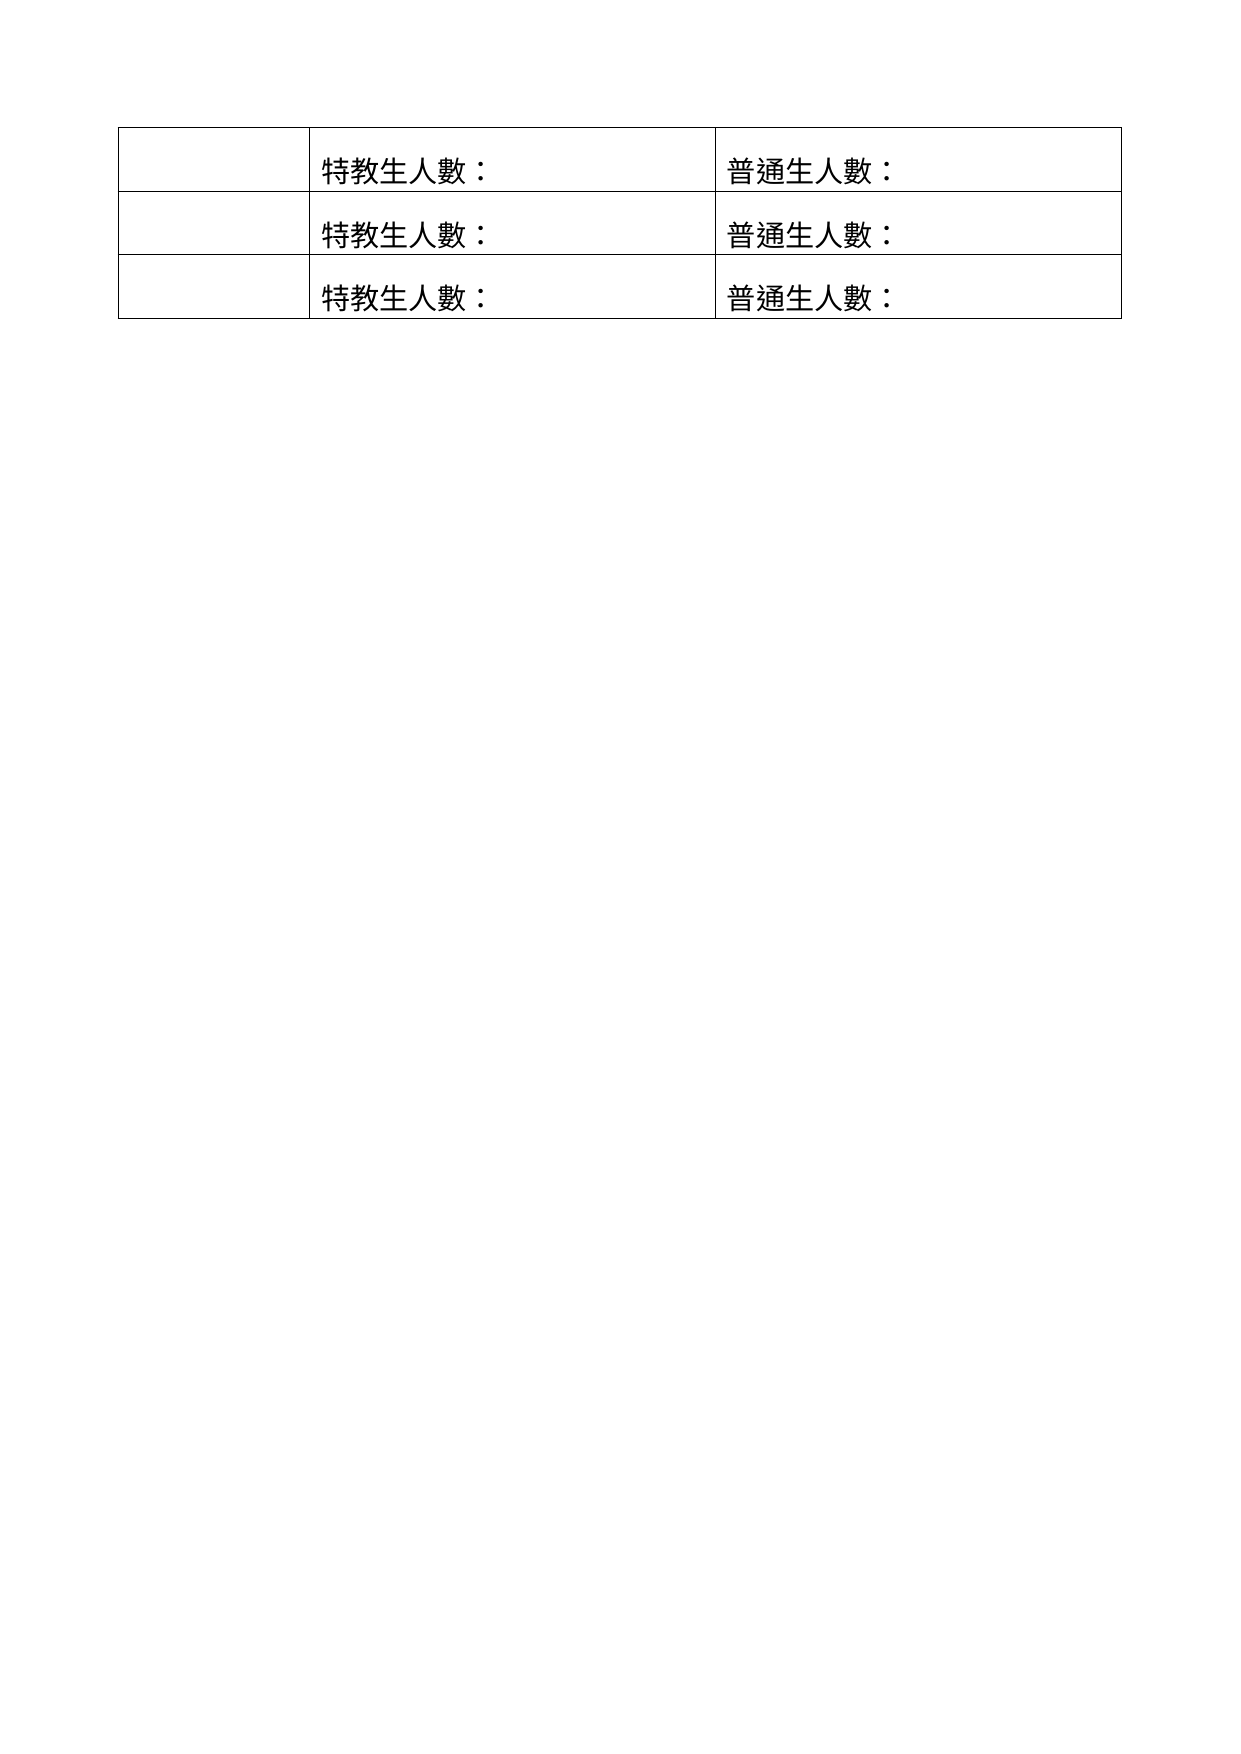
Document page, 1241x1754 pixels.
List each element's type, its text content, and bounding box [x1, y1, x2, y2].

table_cell 特教生人數： [310, 128, 715, 191]
table_cell [119, 255, 309, 318]
table_cell [119, 128, 309, 191]
table_cell 特教生人數： [310, 192, 715, 254]
table_cell 特教生人數： [310, 255, 715, 318]
table_cell 普通生人數： [716, 128, 1121, 191]
table_cell [119, 192, 309, 254]
table_cell 普通生人數： [716, 255, 1121, 318]
table_cell 普通生人數： [716, 192, 1121, 254]
